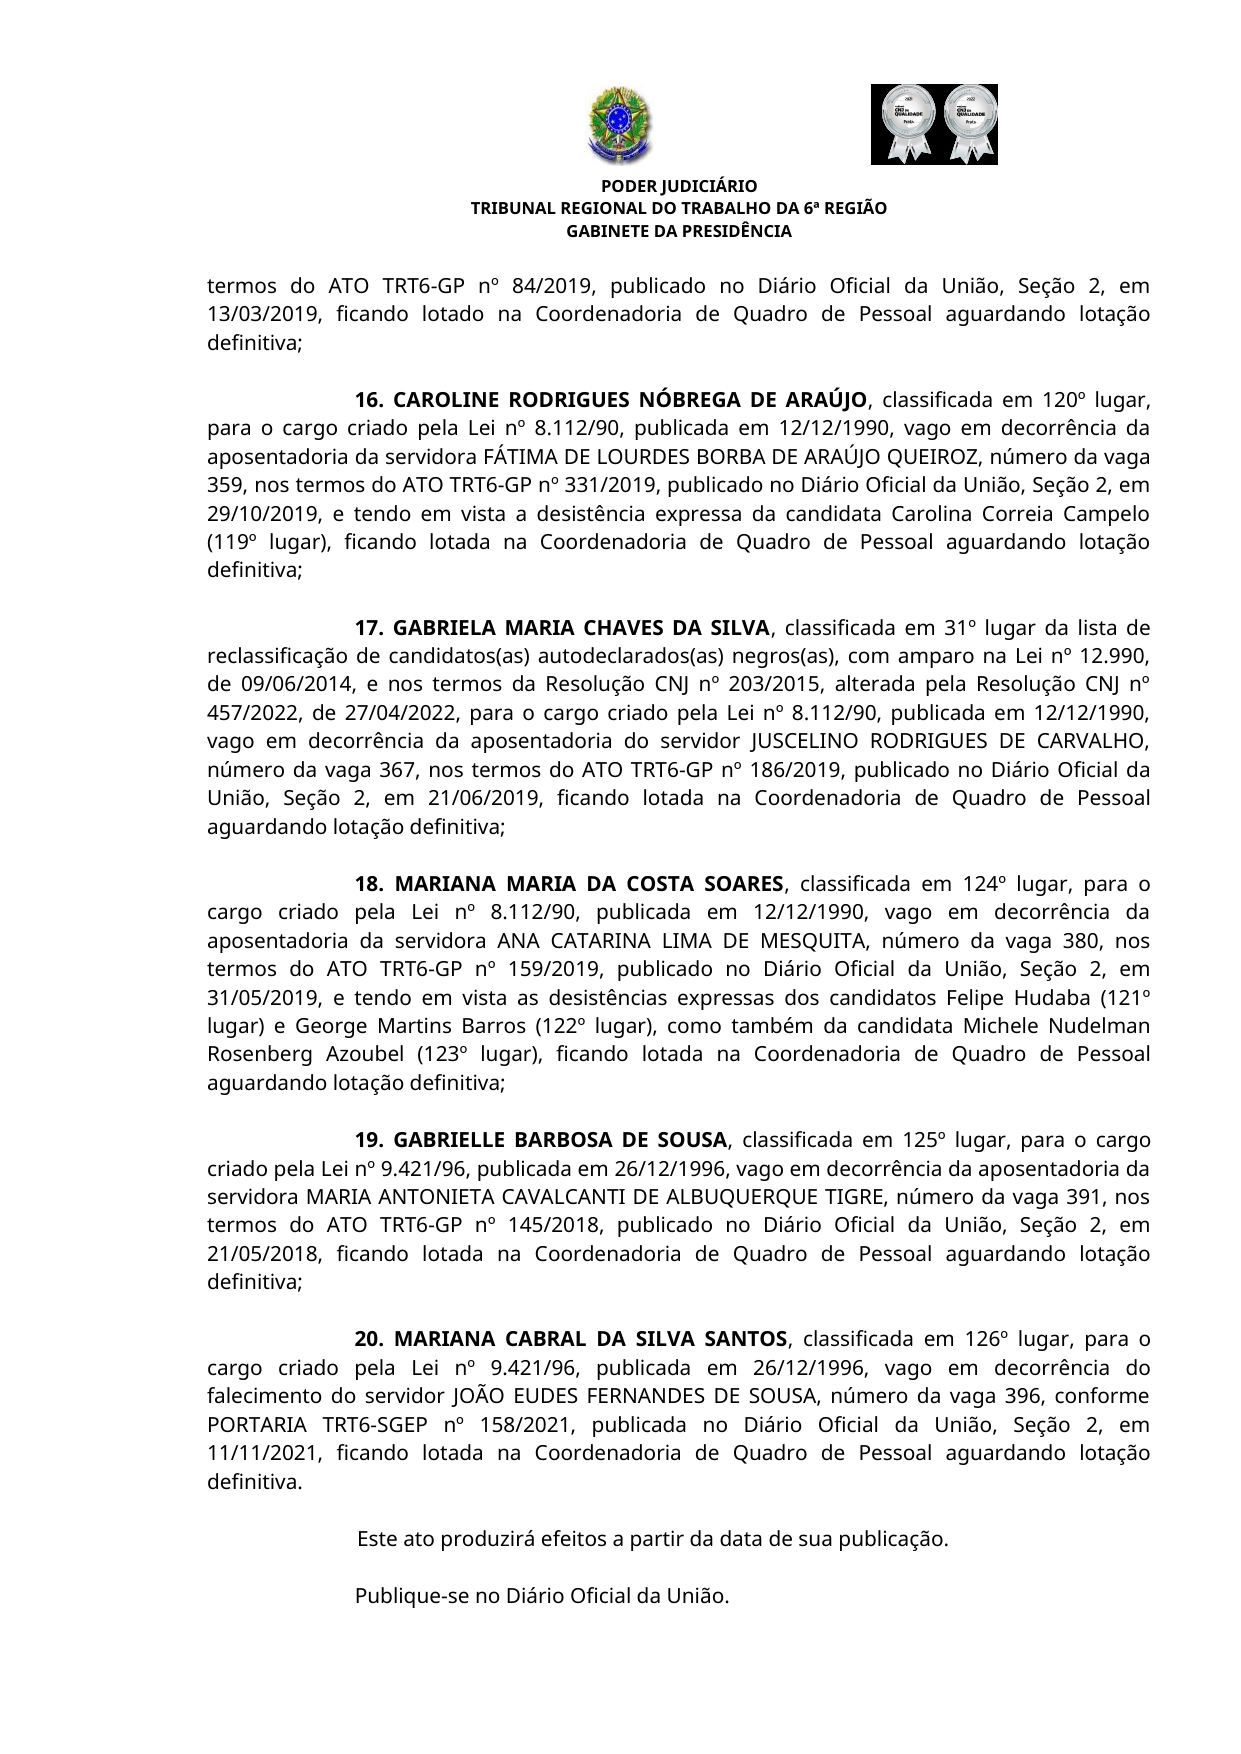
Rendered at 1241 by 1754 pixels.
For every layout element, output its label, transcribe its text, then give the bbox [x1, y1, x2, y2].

text 18. MARIANA MARIA DA COSTA SOARES, classificada em 124º lugar, para o cargo criado pela Lei nº 8.112/90, publicada em 12/12/1990, vago em decorrência da aposentadoria da servidora ANA CATARINA LIMA DE MESQUITA, número da vaga 380, nos termos do ATO TRT6-GP nº 159/2019, publicado no Diário Oficial da União, Seção 2, em 31/05/2019, e tendo em vista as desistências expressas dos candidatos Felipe Hudaba (121º lugar) e George Martins Barros (122º lugar), como também da candidata Michele Nudelman Rosenberg Azoubel (123º lugar), ficando lotada na Coordenadoria de Quadro de Pessoal aguardando lotação definitiva; [207, 869, 1152, 1096]
picture [585, 86, 654, 166]
text termos do ATO TRT6-GP nº 84/2019, publicado no Diário Oficial da União, Seção 2, em 13/03/2019, ficando lotado na Coordenadoria de Quadro de Pessoal aguardando lotação definitiva; [207, 271, 1152, 356]
text 19. GABRIELLE BARBOSA DE SOUSA, classificada em 125º lugar, para o cargo criado pela Lei nº 9.421/96, publicada em 26/12/1996, vago em decorrência da aposentadoria da servidora MARIA ANTONIETA CAVALCANTI DE ALBUQUERQUE TIGRE, número da vaga 391, nos termos do ATO TRT6-GP nº 145/2018, publicado no Diário Oficial da União, Seção 2, em 21/05/2018, ficando lotada na Coordenadoria de Quadro de Pessoal aguardando lotação definitiva; [207, 1125, 1152, 1296]
text Este ato produzirá efeitos a partir da data de sua publicação. [207, 1524, 1152, 1552]
text Publique-se no Diário Oficial da União. [207, 1581, 1152, 1609]
text 17. GABRIELA MARIA CHAVES DA SILVA, classificada em 31º lugar da lista de reclassificação de candidatos(as) autodeclarados(as) negros(as), com amparo na Lei nº 12.990, de 09/06/2014, e nos termos da Resolução CNJ nº 203/2015, alterada pela Resolução CNJ nº 457/2022, de 27/04/2022, para o cargo criado pela Lei nº 8.112/90, publicada em 12/12/1990, vago em decorrência da aposentadoria do servidor JUSCELINO RODRIGUES DE CARVALHO, número da vaga 367, nos termos do ATO TRT6-GP nº 186/2019, publicado no Diário Oficial da União, Seção 2, em 21/06/2019, ficando lotada na Coordenadoria de Quadro de Pessoal aguardando lotação definitiva; [207, 613, 1152, 840]
text 20. MARIANA CABRAL DA SILVA SANTOS, classificada em 126º lugar, para o cargo criado pela Lei nº 9.421/96, publicada em 26/12/1996, vago em decorrência do falecimento do servidor JOÃO EUDES FERNANDES DE SOUSA, número da vaga 396, conforme PORTARIA TRT6-SGEP nº 158/2021, publicada no Diário Oficial da União, Seção 2, em 11/11/2021, ficando lotada na Coordenadoria de Quadro de Pessoal aguardando lotação definitiva. [207, 1324, 1152, 1495]
text 16. CAROLINE RODRIGUES NÓBREGA DE ARAÚJO, classificada em 120º lugar, para o cargo criado pela Lei nº 8.112/90, publicada em 12/12/1990, vago em decorrência da aposentadoria da servidora FÁTIMA DE LOURDES BORBA DE ARAÚJO QUEIROZ, número da vaga 359, nos termos do ATO TRT6-GP nº 331/2019, publicado no Diário Oficial da União, Seção 2, em 29/10/2019, e tendo em vista a desistência expressa da candidata Carolina Correia Campelo (119º lugar), ficando lotada na Coordenadoria de Quadro de Pessoal aguardando lotação definitiva; [207, 385, 1152, 584]
